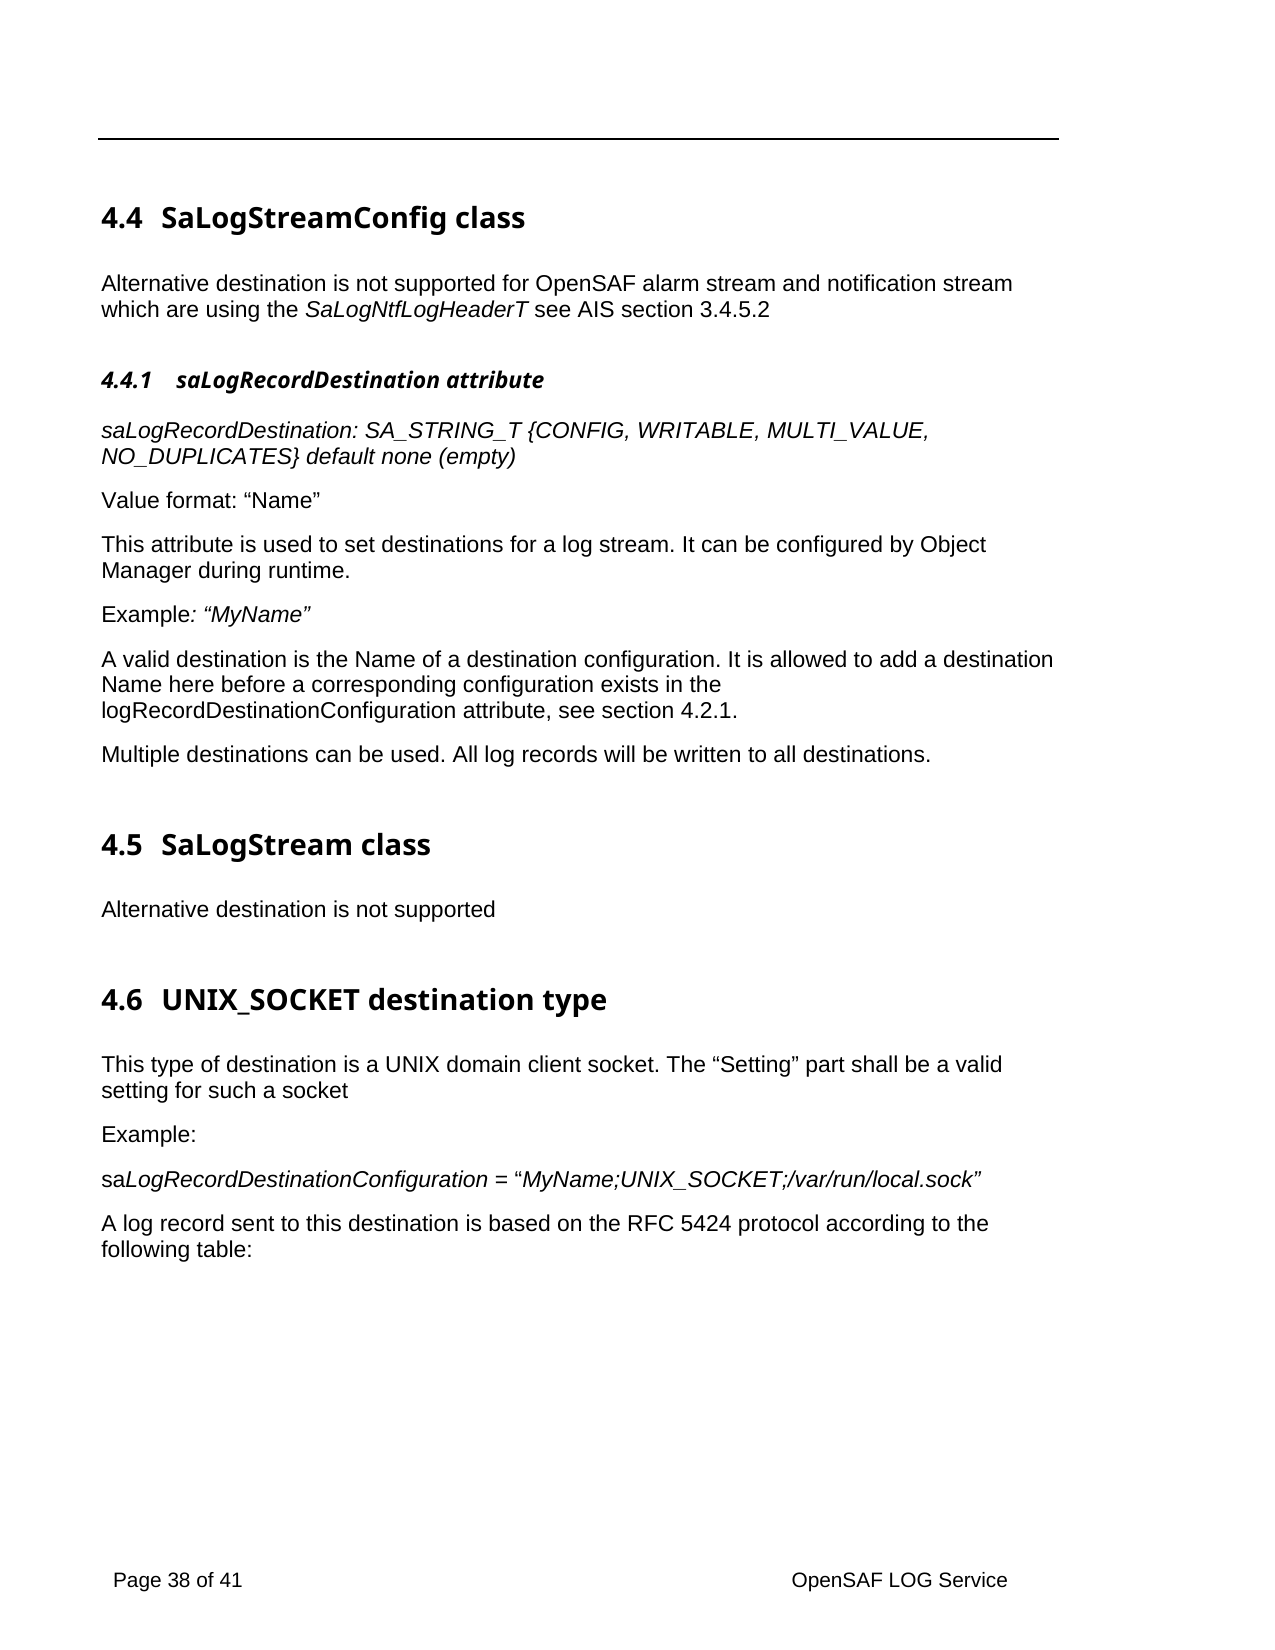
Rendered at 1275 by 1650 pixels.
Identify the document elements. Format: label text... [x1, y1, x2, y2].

text saLogRecordDestination: SA_STRING_T {CONFIG, WRITABLE, MULTI_VALUE, NO_DUPLICATES} default none (empty) [101, 418, 1068, 469]
text A valid destination is the Name of a destination configuration. It is allowed to add a destination Name here before a corresponding configuration exists in the logRecordDestinationConfiguration attribute, see section 4.2.1. [101, 647, 1068, 723]
text A log record sent to this destination is based on the RFC 5424 protocol according to the following table: [101, 1211, 1068, 1262]
text saLogRecordDestinationConfiguration = “MyName;UNIX_SOCKET;/var/run/local.sock” [101, 1166, 1068, 1192]
text Multiple destinations can be used. All log records will be written to all destinations. [101, 742, 1068, 768]
text This attribute is used to set destinations for a log stream. It can be configured by Object Manager during runtime. [101, 532, 1068, 583]
text This type of destination is a UNIX domain client socket. The “Setting” part shall be a valid setting for such a socket [101, 1052, 1068, 1103]
subtitle SaLogStreamConfig class [101, 198, 1068, 237]
text Example: “MyName” [101, 602, 1068, 628]
subtitle SaLogStream class [101, 824, 1068, 864]
subtitle saLogRecordDestination attribute [101, 364, 1068, 395]
text Value format: “Name” [101, 488, 1068, 513]
text Alternative destination is not supported for OpenSAF alarm stream and notification stream which are using the SaLogNtfLogHeaderT see AIS section 3.4.5.2 [101, 271, 1068, 322]
subtitle UNIX_SOCKET destination type [101, 979, 1068, 1019]
text Alternative destination is not supported [101, 897, 1068, 923]
text Example: [101, 1122, 1068, 1148]
